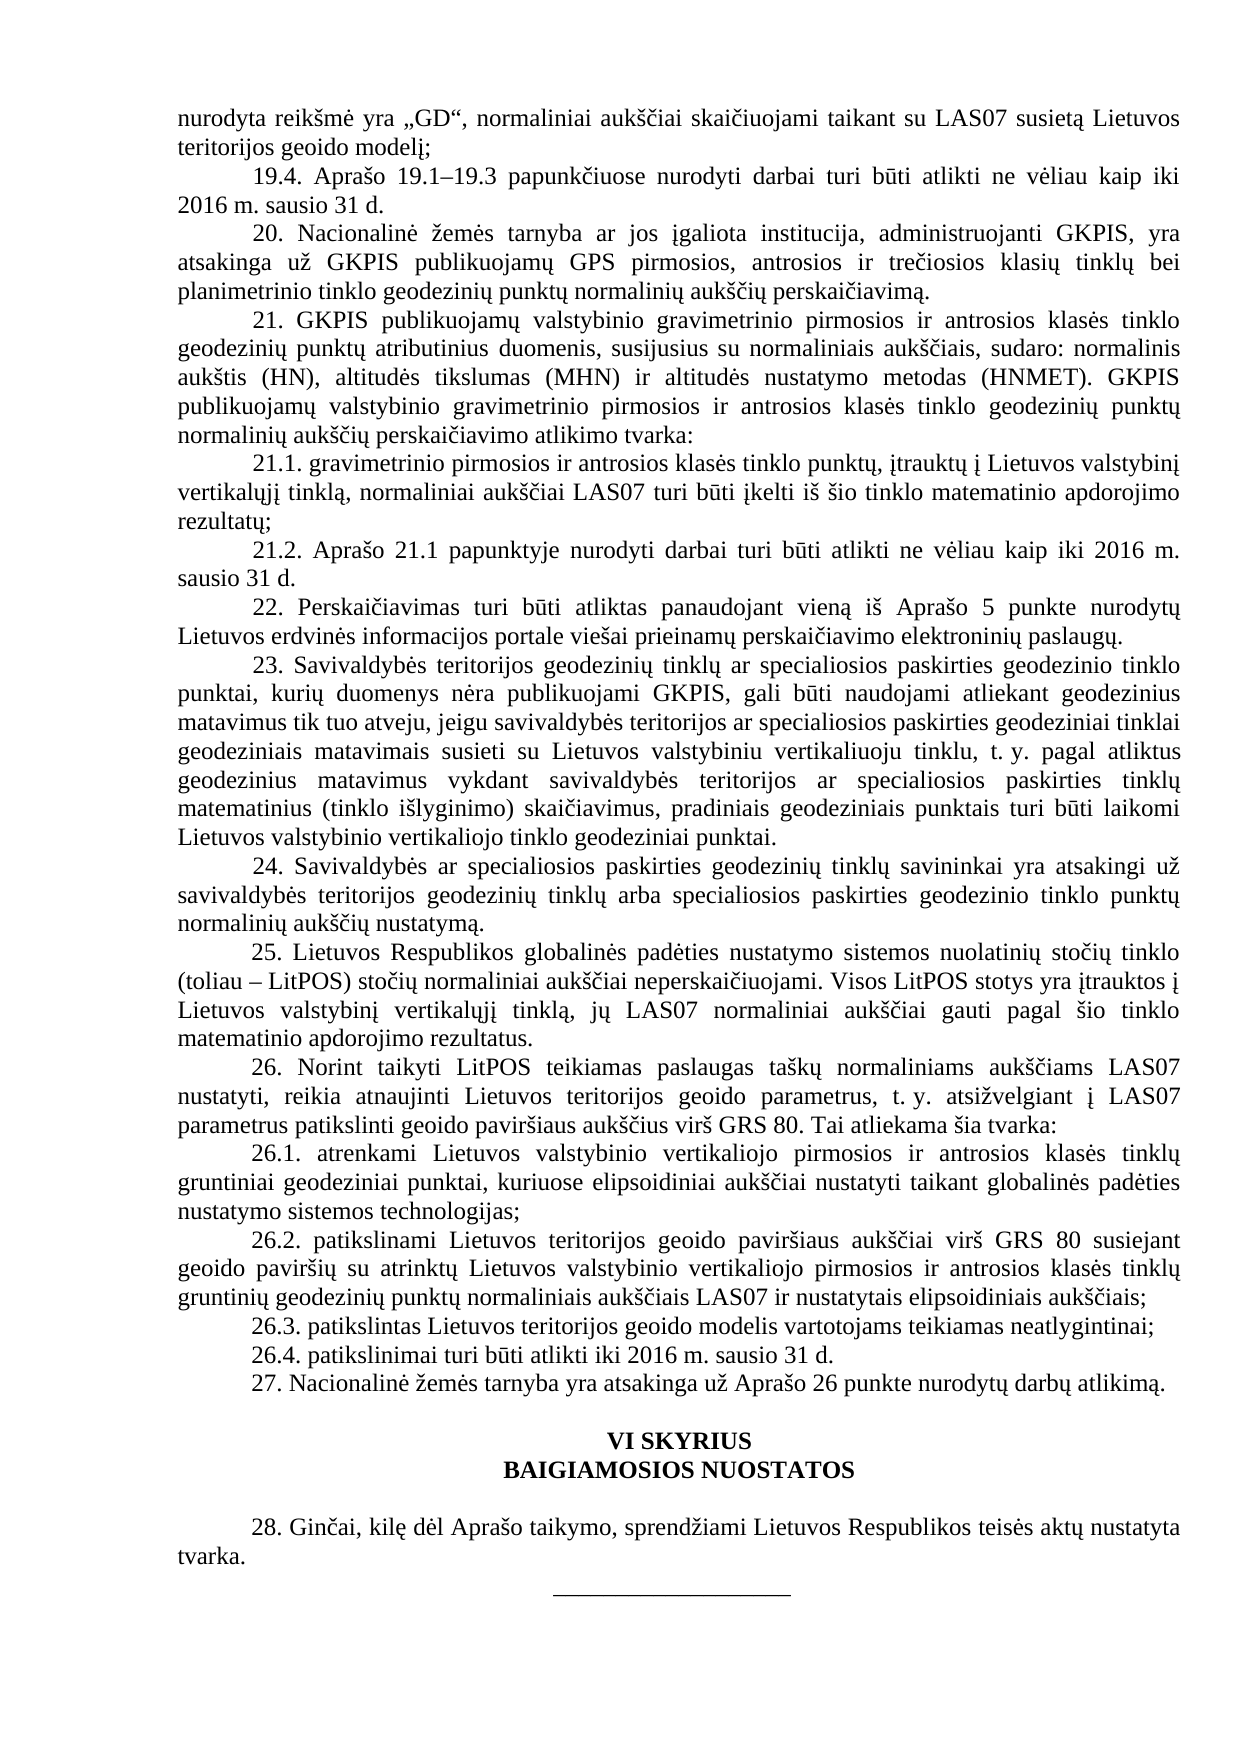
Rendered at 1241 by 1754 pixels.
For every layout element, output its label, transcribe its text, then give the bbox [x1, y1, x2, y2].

text 28. Ginčai, kilę dėl Aprašo taikymo, sprendžiami Lietuvos Respublikos teisės aktų nustatyta tvarka. [177, 1512, 1181, 1570]
text 26.4. patikslinimai turi būti atlikti iki 2016 m. sausio 31 d. [177, 1340, 1181, 1368]
text 26.1. atrenkami Lietuvos valstybinio vertikaliojo pirmosios ir antrosios klasės tinklų gruntiniai geodeziniai punktai, kuriuose elipsoidiniai aukščiai nustatyti taikant globalinės padėties nustatymo sistemos technologijas; [177, 1138, 1181, 1225]
text VI SKYRIUS [177, 1426, 1181, 1455]
text 22. Perskaičiavimas turi būti atliktas panaudojant vieną iš Aprašo 5 punkte nurodytų Lietuvos erdvinės informacijos portale viešai prieinamų perskaičiavimo elektroninių paslaugų. [177, 592, 1181, 650]
text 21. GKPIS publikuojamų valstybinio gravimetrinio pirmosios ir antrosios klasės tinklo geodezinių punktų atributinius duomenis, susijusius su normaliniais aukščiais, sudaro: normalinis aukštis (HN), altitudės tikslumas (MHN) ir altitudės nustatymo metodas (HNMET). GKPIS publikuojamų valstybinio gravimetrinio pirmosios ir antrosios klasės tinklo geodezinių punktų normalinių aukščių perskaičiavimo atlikimo tvarka: [177, 305, 1181, 448]
text 19.4. Aprašo 19.1–19.3 papunkčiuose nurodyti darbai turi būti atlikti ne vėliau kaip iki 2016 m. sausio 31 d. [177, 161, 1181, 218]
text 24. Savivaldybės ar specialiosios paskirties geodezinių tinklų savininkai yra atsakingi už savivaldybės teritorijos geodezinių tinklų arba specialiosios paskirties geodezinio tinklo punktų normalinių aukščių nustatymą. [177, 851, 1181, 937]
text 23. Savivaldybės teritorijos geodezinių tinklų ar specialiosios paskirties geodezinio tinklo punktai, kurių duomenys nėra publikuojami GKPIS, gali būti naudojami atliekant geodezinius matavimus tik tuo atveju, jeigu savivaldybės teritorijos ar specialiosios paskirties geodeziniai tinklai geodeziniais matavimais susieti su Lietuvos valstybiniu vertikaliuoju tinklu, t. y. pagal atliktus geodezinius matavimus vykdant savivaldybės teritorijos ar specialiosios paskirties tinklų matematinius (tinklo išlyginimo) skaičiavimus, pradiniais geodeziniais punktais turi būti laikomi Lietuvos valstybinio vertikaliojo tinklo geodeziniai punktai. [177, 650, 1181, 851]
text 26.2. patikslinami Lietuvos teritorijos geoido paviršiaus aukščiai virš GRS 80 susiejant geoido paviršių su atrinktų Lietuvos valstybinio vertikaliojo pirmosios ir antrosios klasės tinklų gruntinių geodezinių punktų normaliniais aukščiais LAS07 ir nustatytais elipsoidiniais aukščiais; [177, 1225, 1181, 1311]
text ___________________ [162, 1570, 1181, 1598]
text BAIGIAMOSIOS NUOSTATOS [177, 1455, 1181, 1483]
text 21.2. Aprašo 21.1 papunktyje nurodyti darbai turi būti atlikti ne vėliau kaip iki 2016 m. sausio 31 d. [177, 535, 1181, 592]
text nurodyta reikšmė yra „GD“, normaliniai aukščiai skaičiuojami taikant su LAS07 susietą Lietuvos teritorijos geoido modelį; [177, 103, 1181, 161]
text 26.3. patikslintas Lietuvos teritorijos geoido modelis vartotojams teikiamas neatlygintinai; [177, 1311, 1181, 1340]
text 21.1. gravimetrinio pirmosios ir antrosios klasės tinklo punktų, įtrauktų į Lietuvos valstybinį vertikalųjį tinklą, normaliniai aukščiai LAS07 turi būti įkelti iš šio tinklo matematinio apdorojimo rezultatų; [177, 448, 1181, 535]
text 25. Lietuvos Respublikos globalinės padėties nustatymo sistemos nuolatinių stočių tinklo (toliau – LitPOS) stočių normaliniai aukščiai neperskaičiuojami. Visos LitPOS stotys yra įtrauktos į Lietuvos valstybinį vertikalųjį tinklą, jų LAS07 normaliniai aukščiai gauti pagal šio tinklo matematinio apdorojimo rezultatus. [177, 937, 1181, 1052]
text 26. Norint taikyti LitPOS teikiamas paslaugas taškų normaliniams aukščiams LAS07 nustatyti, reikia atnaujinti Lietuvos teritorijos geoido parametrus, t. y. atsižvelgiant į LAS07 parametrus patikslinti geoido paviršiaus aukščius virš GRS 80. Tai atliekama šia tvarka: [177, 1052, 1181, 1138]
text 27. Nacionalinė žemės tarnyba yra atsakinga už Aprašo 26 punkte nurodytų darbų atlikimą. [177, 1368, 1181, 1397]
text 20. Nacionalinė žemės tarnyba ar jos įgaliota institucija, administruojanti GKPIS, yra atsakinga už GKPIS publikuojamų GPS pirmosios, antrosios ir trečiosios klasių tinklų bei planimetrinio tinklo geodezinių punktų normalinių aukščių perskaičiavimą. [177, 218, 1181, 305]
